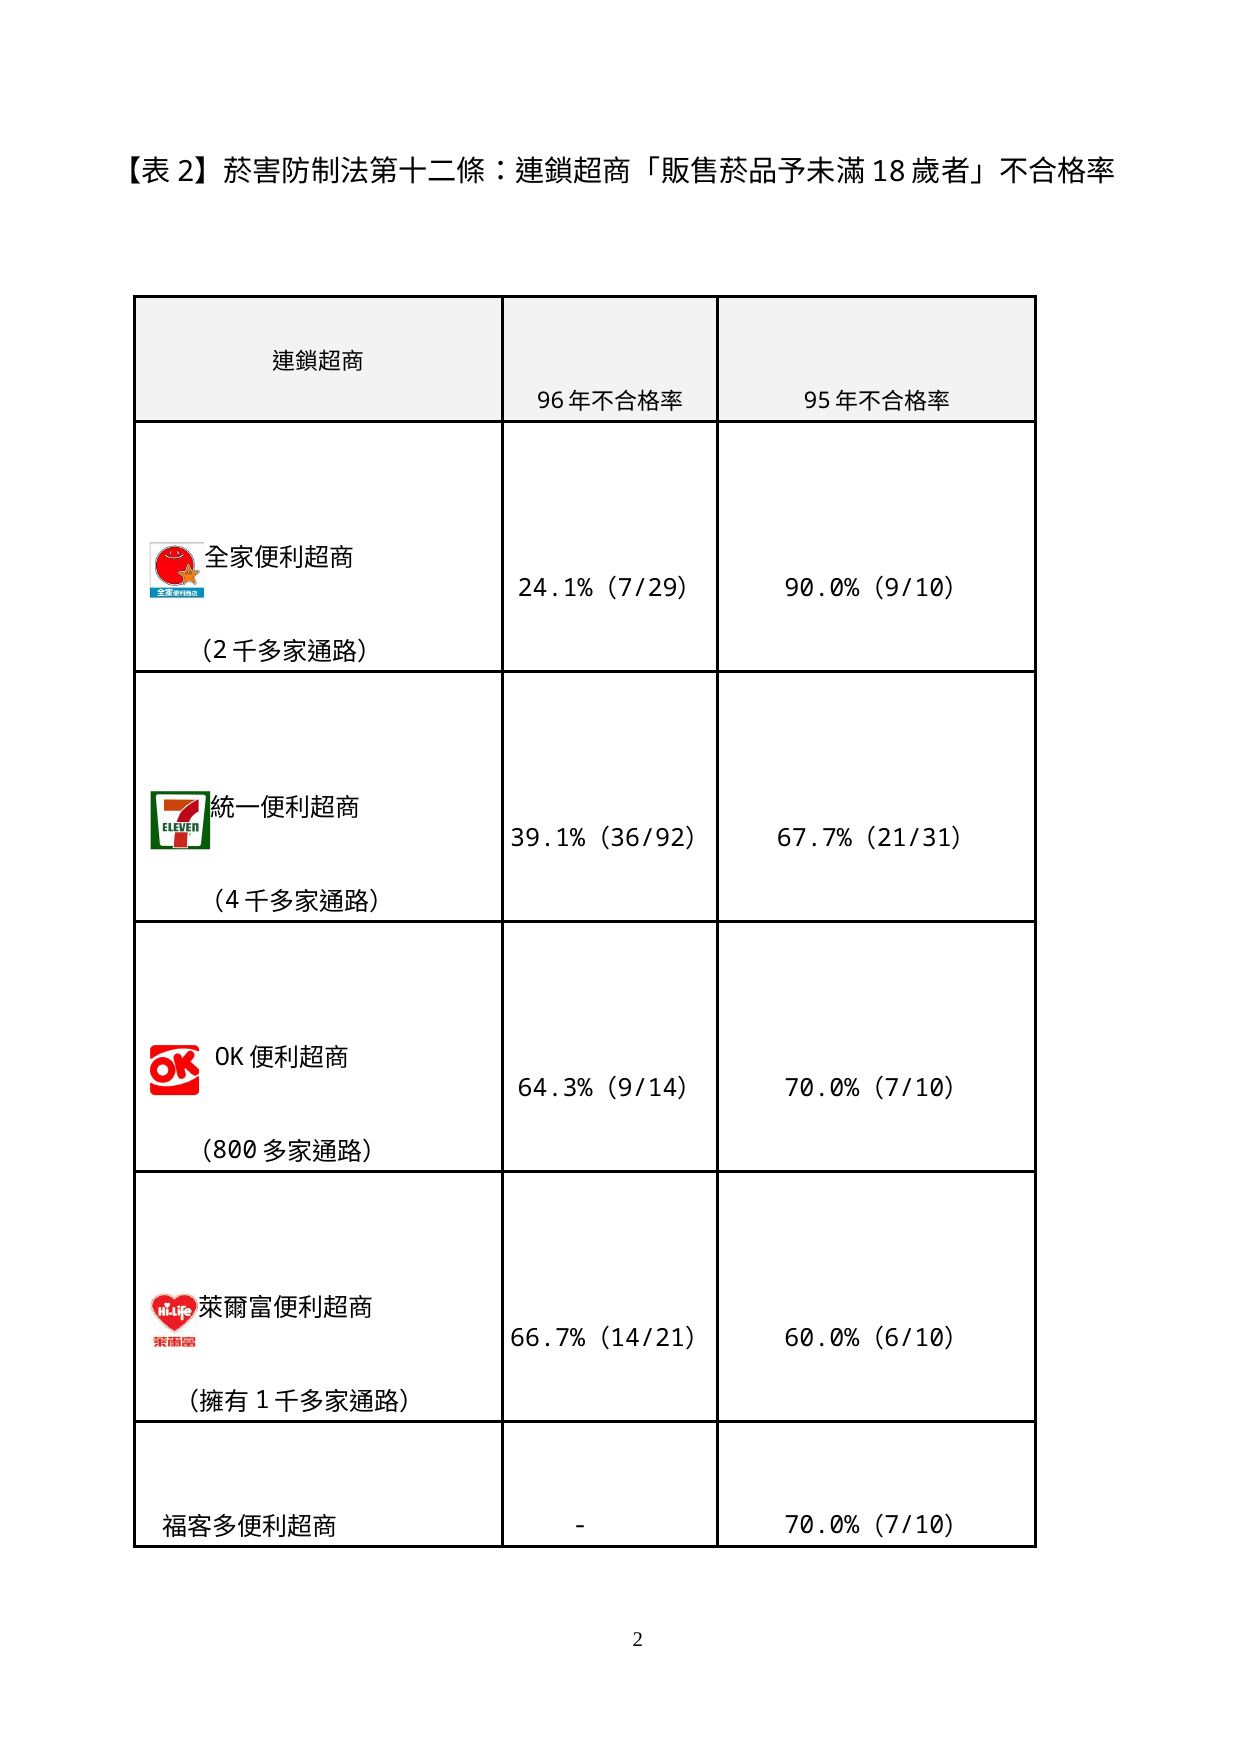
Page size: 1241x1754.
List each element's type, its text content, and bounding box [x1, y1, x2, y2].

text 【表2】菸害防制法第十二條：連鎖超商「販售菸品予未滿18歲者」不合格率 [112, 147, 1144, 190]
table_cell 統一便利超商 （4千多家通路） [136, 673, 501, 920]
table_header 95年不合格率 [719, 298, 1034, 420]
table_cell 24.1%（7/29） [504, 423, 716, 670]
table_cell 90.0%（9/10） [719, 423, 1034, 670]
table_cell 萊爾富便利超商 （擁有1千多家通路） [136, 1173, 501, 1420]
table_cell 70.0%（7/10） [719, 923, 1034, 1170]
table_cell 66.7%（14/21） [504, 1173, 716, 1420]
table_header 96年不合格率 [504, 298, 716, 420]
table_cell 60.0%（6/10） [719, 1173, 1034, 1420]
table_cell 67.7%（21/31） [719, 673, 1034, 920]
table_cell 64.3%（9/14） [504, 923, 716, 1170]
table_cell OK便利超商 （800多家通路） [136, 923, 501, 1170]
table_cell 全家便利超商 （2千多家通路） [136, 423, 501, 670]
table_cell 福客多便利超商 [136, 1423, 501, 1545]
table_cell 70.0%（7/10） [719, 1423, 1034, 1545]
table_cell - [504, 1423, 716, 1545]
table_cell 39.1%（36/92） [504, 673, 716, 920]
table_header 連鎖超商 [136, 298, 501, 420]
